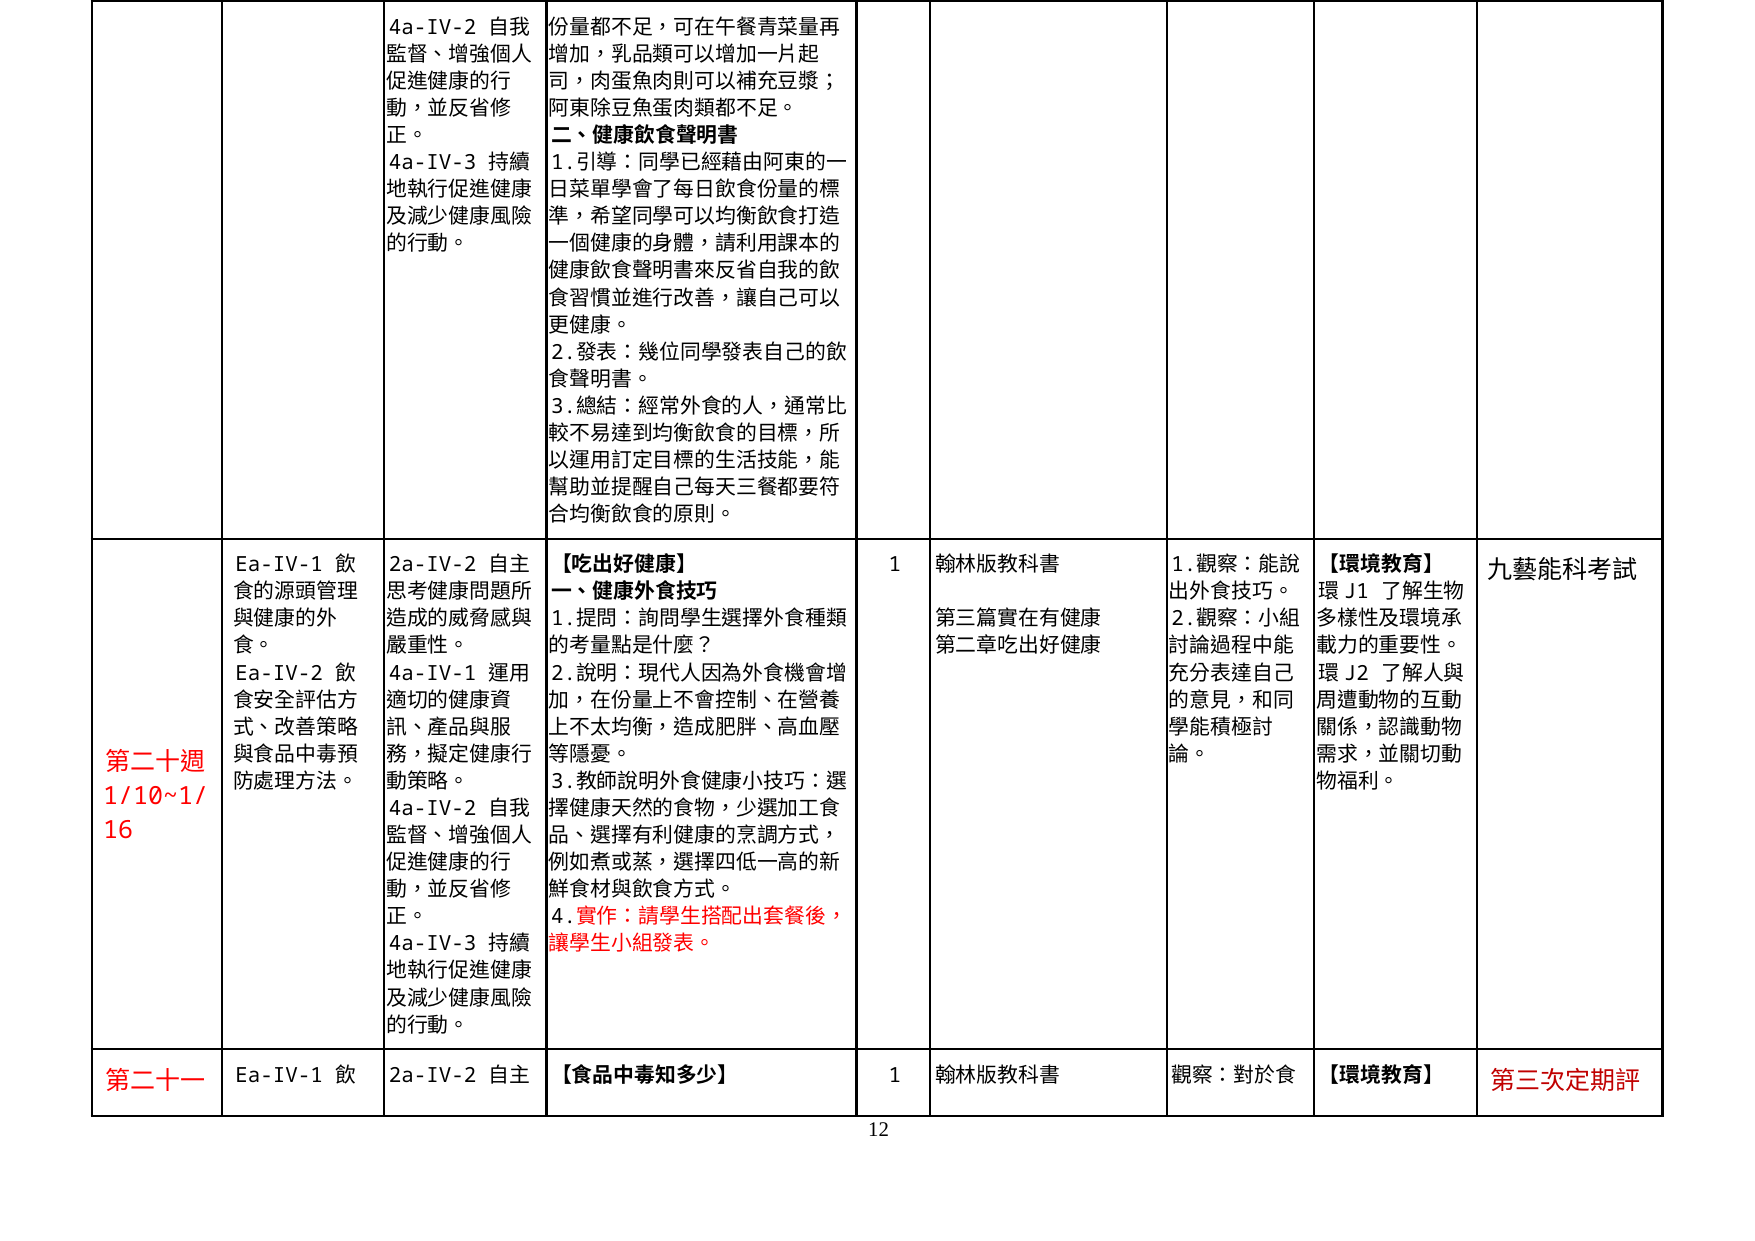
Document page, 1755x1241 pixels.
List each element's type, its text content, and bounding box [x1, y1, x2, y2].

table_cell 第二十週 1/10~1/16 [93, 540, 221, 1048]
table_cell 份量都不足，可在午餐青菜量再增加，乳品類可以增加一片起司，肉蛋魚肉則可以補充豆漿； 阿東除豆魚蛋肉類都不足。 二、健康飲食聲明書 1.引導：同學已經藉由阿東的一日菜單學會了每日飲食份量的標準，希望同學可以均衡飲食打造一個健康的身體，請利用課本的健康飲食聲明書來反省自我的飲食習慣並進行改善，讓自己可以更健康。 2.發表：幾位同學發表自己的飲食聲明書。 3.總結：經常外食的人，通常比較不易達到均衡飲食的目標，所以運用訂定目標的生活技能，能幫助並提醒自己每天三餐都要符合均衡飲食的原則。 [548, 2, 855, 537]
table_cell [1315, 2, 1476, 537]
table_cell [223, 2, 383, 537]
table_cell 【吃出好健康】 一、健康外食技巧 1.提問：詢問學生選擇外食種類的考量點是什麼？ 2.說明：現代人因為外食機會增加，在份量上不會控制、在營養上不太均衡，造成肥胖、高血壓等隱憂。 3.教師說明外食健康小技巧：選擇健康天然的食物，少選加工食品、選擇有利健康的烹調方式，例如煮或蒸，選擇四低一高的新鮮食材與飲食方式。 4.實作：請學生搭配出套餐後，讓學生小組發表。 [548, 540, 855, 1048]
table_cell Ea-IV-1 飲食的源頭管理與健康的外食。 Ea-IV-2 飲食安全評估方式、改善策略與食品中毒預防處理方法。 [223, 540, 383, 1048]
table_cell 1.觀察：能說出外食技巧。 2.觀察：小組討論過程中能充分表達自己的意見，和同學能積極討論。 [1168, 540, 1313, 1048]
table_cell 觀察：對於食 [1168, 1050, 1313, 1115]
table_cell 第二十一 [93, 1050, 221, 1115]
table_cell 翰林版教科書 [931, 1050, 1166, 1115]
table_cell 1 [858, 540, 929, 1048]
table_cell 翰林版教科書 第三篇實在有健康 第二章吃出好健康 [931, 540, 1166, 1048]
table_cell [93, 2, 221, 537]
table_cell 【食品中毒知多少】 [548, 1050, 855, 1115]
table_cell 【環境教育】 [1315, 1050, 1476, 1115]
table_cell 2a-IV-2 自主思考健康問題所造成的威脅感與嚴重性。 4a-IV-1 運用適切的健康資訊、產品與服務，擬定健康行動策略。 4a-IV-2 自我監督、增強個人促進健康的行動，並反省修正。 4a-IV-3 持續地執行促進健康及減少健康風險的行動。 [385, 540, 545, 1048]
table_cell 1 [858, 1050, 929, 1115]
table_cell 第三次定期評 [1478, 1050, 1661, 1115]
table_cell 2a-IV-2 自主 [385, 1050, 545, 1115]
table_cell Ea-IV-1 飲 [223, 1050, 383, 1115]
table_cell [858, 2, 929, 537]
table_cell [1168, 2, 1313, 537]
table_cell 九藝能科考試 [1478, 540, 1661, 1048]
table_cell 4a-IV-2 自我監督、增強個人促進健康的行動，並反省修正。 4a-IV-3 持續地執行促進健康及減少健康風險的行動。 [385, 2, 545, 537]
table_cell 【環境教育】 環J1 了解生物多樣性及環境承載力的重要性。 環J2 了解人與周遭動物的互動關係，認識動物需求，並關切動物福利。 [1315, 540, 1476, 1048]
table_cell [931, 2, 1166, 537]
table_cell [1478, 2, 1661, 537]
